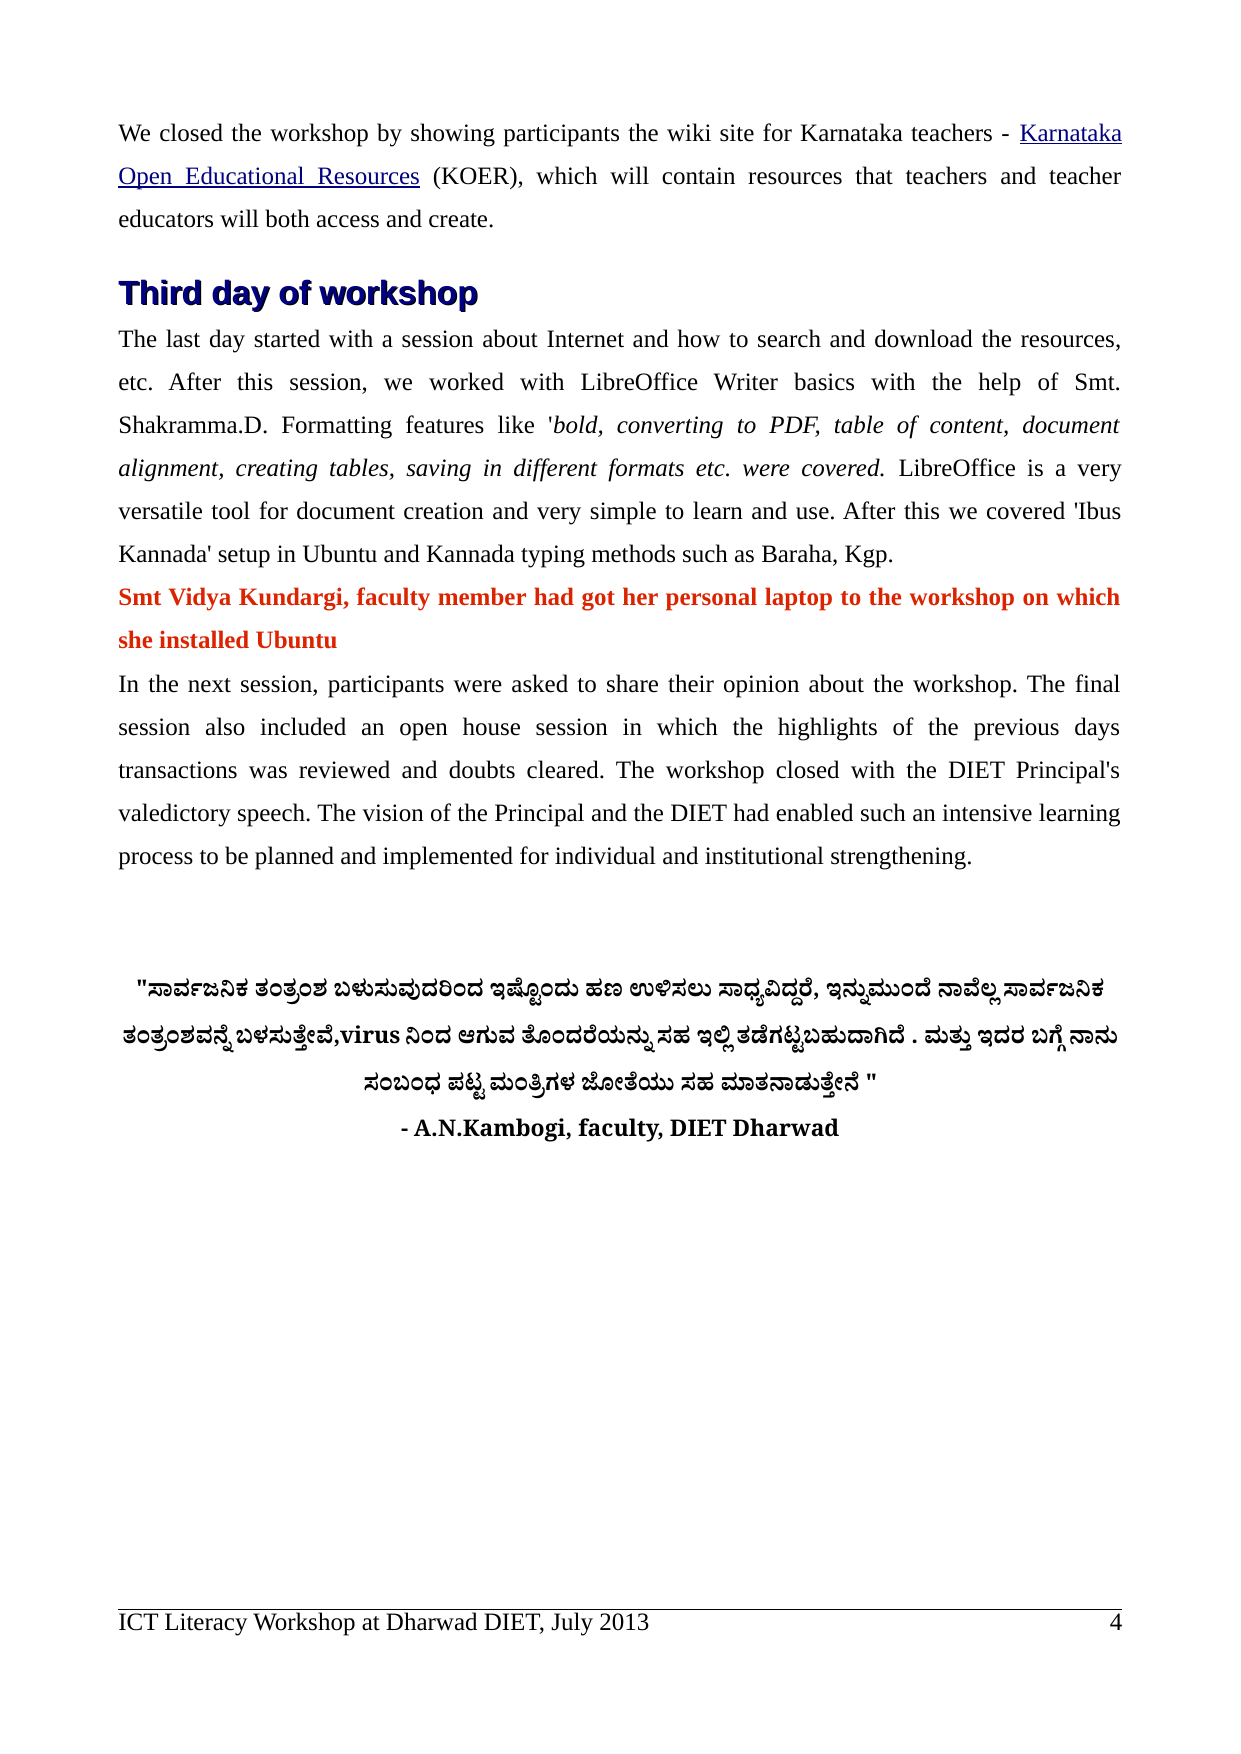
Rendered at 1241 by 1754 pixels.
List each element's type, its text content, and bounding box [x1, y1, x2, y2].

text We closed the workshop by showing participants the wiki site for Karnataka teachers - Karnataka Open Educational Resources (KOER), which will contain resources that teachers and teacher educators will both access and create. [118, 118, 1122, 233]
text In the next session, participants were asked to share their opinion about the workshop. The final session also included an open house session in which the highlights of the previous days transactions was reviewed and doubts cleared. The workshop closed with the DIET Principal's valedictory speech. The vision of the Principal and the DIET had enabled such an intensive learning process to be planned and implemented for individual and institutional strengthening. [118, 669, 1122, 870]
text Smt Vidya Kundargi, faculty member had got her personal laptop to the workshop on which she installed Ubuntu [118, 582, 1122, 654]
text The last day started with a session about Internet and how to search and download the resources, etc. After this session, we worked with LibreOffice Writer basics with the help of Smt. Shakramma.D. Formatting features like 'bold, converting to PDF, table of content, document alignment, creating tables, saving in different formats etc. were covered. LibreOffice is a very versatile tool for document creation and very simple to learn and use. After this we covered 'Ibus Kannada' setup in Ubuntu and Kannada typing methods such as Baraha, Kgp. [118, 324, 1122, 568]
subtitle Third day of workshop [118, 272, 1122, 311]
text - A.N.Kambogi, faculty, DIET Dharwad [118, 1112, 1122, 1144]
text "ಸಾರ್ವಜನಿಕ ತಂತ್ರಂಶ ಬಳುಸುವುದರಿಂದ ಇಷ್ಟೊಂದು ಹಣ ಉಳಿಸಲು ಸಾಧ್ಯವಿದ್ದರೆ, ಇನ್ನುಮುಂದೆ ನಾವೆಲ್ಲ ಸಾರ್ವಜನಿಕ ತಂತ್ರಂಶವನ್ನೆ ಬಳಸುತ್ತೇವೆ,virusನಿಂದ ಆಗುವ ತೊಂದರೆಯನ್ನು ಸಹ ಇಲ್ಲಿ ತಡೆಗಟ್ಟಬಹುದಾಗಿದೆ . ಮತ್ತು ಇದರ ಬಗ್ಗೆ ನಾನು ಸಂಬಂಧ ಪಟ್ಟ ಮಂತ್ರಿಗಳ ಜೋತೆಯು ಸಹ ಮಾತನಾಡುತ್ತೇನೆ " [118, 927, 1122, 1097]
